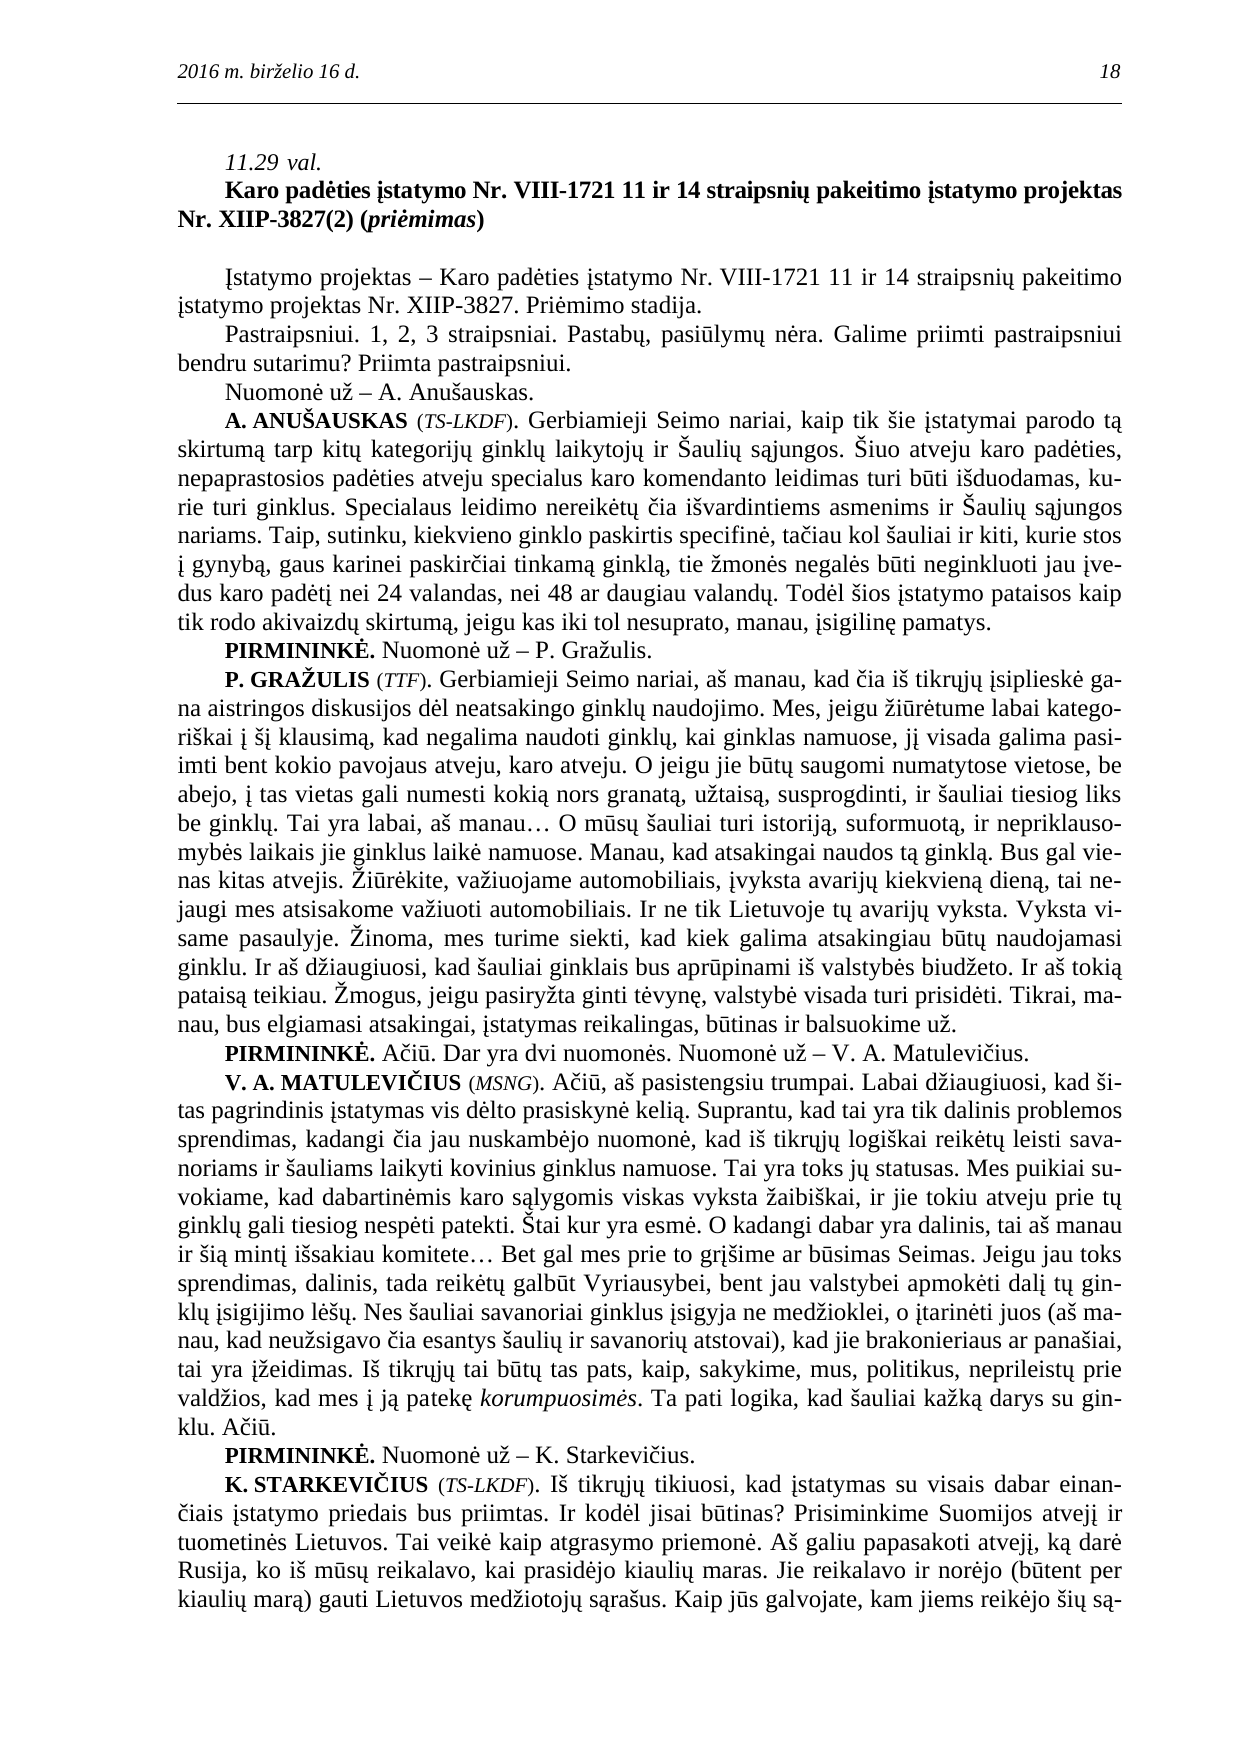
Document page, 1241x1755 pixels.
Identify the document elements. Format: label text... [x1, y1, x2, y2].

text A. ANUŠAUSKAS (TS-LKDF). Ger­bia­mie­ji Sei­mo na­riai, kaip tik šie įsta­ty­mai pa­ro­do tą skir­tu­mą tarp ki­tų ka­te­go­ri­jų gin­klų lai­ky­to­jų ir Šau­lių są­jun­gos. Šiuo at­ve­ju ka­ro pa­dė­ties, ne­pa­pras­to­sios pa­dė­ties at­ve­ju spe­cia­lus ka­ro ko­men­dan­to lei­di­mas tu­ri bū­ti iš­duo­da­mas, ku­rie tu­ri gin­klus. Spe­cia­laus lei­di­mo ne­rei­kė­tų čia iš­var­din­tiems as­me­nims ir Šau­lių są­jun­gos na­riams. Taip, su­tin­ku, kiek­vie­no gin­klo pa­skir­tis spe­ci­fi­nė, ta­čiau kol šau­liai ir ki­ti, ku­rie stos į gy­ny­bą, gaus ka­ri­nei pa­skir­čiai tin­ka­mą gin­klą, tie žmo­nės ne­ga­lės bū­ti ne­gin­kluo­ti jau įve­dus ka­ro pa­dė­tį nei 24 va­lan­das, nei 48 ar dau­giau va­lan­dų. To­dėl šios įsta­ty­mo pa­tai­sos kaip tik ro­do aki­vaiz­dų skir­tu­mą, jei­gu kas iki tol ne­su­pra­to, ma­nau, įsi­gi­li­nę pa­ma­tys. [177, 405, 1122, 635]
text PIRMININKĖ. Nuo­mo­nė už – P. Gra­žu­lis. [177, 635, 1122, 664]
text K. STARKEVIČIUS (TS-LKDF). Iš tik­rų­jų ti­kiuo­si, kad įsta­ty­mas su vi­sais da­bar ei­nan­čiais įsta­ty­mo prie­dais bus pri­im­tas. Ir ko­dėl ji­sai bū­ti­nas? Pri­si­min­ki­me Suo­mi­jos at­ve­jį ir tuo­me­ti­nės Lie­tu­vos. Tai vei­kė kaip at­gra­sy­mo prie­mo­nė. Aš ga­liu pa­pa­sa­ko­ti at­ve­jį, ką da­rė Ru­si­ja, ko iš mū­sų rei­ka­la­vo, kai pra­si­dė­jo kiau­lių ma­ras. Jie rei­ka­la­vo ir no­rė­jo (bū­tent per kiau­lių ma­rą) gau­ti Lie­tu­vos me­džio­to­jų są­ra­šus. Kaip jūs gal­vo­ja­te, kam jiems rei­kė­jo šių są­ [177, 1469, 1122, 1613]
text V. A. MATULEVIČIUS (MSNG). Ačiū, aš pa­si­steng­siu trum­pai. La­bai džiau­giuo­si, kad ši­tas pa­grin­di­nis įsta­ty­mas vis dėl­to pra­si­sky­nė ke­lią. Su­pran­tu, kad tai yra tik da­li­nis pro­ble­mos spren­di­mas, ka­dan­gi čia jau nu­skam­bė­jo nuo­mo­nė, kad iš tik­rų­jų lo­giš­kai rei­kė­tų leis­ti sa­va­no­riams ir šau­liams lai­ky­ti ko­vi­nius gin­klus na­muo­se. Tai yra toks jų sta­tu­sas. Mes pui­kiai su­vo­kia­me, kad da­bar­ti­nė­mis ka­ro są­ly­go­mis vis­kas vyks­ta žai­biš­kai, ir jie to­kiu at­ve­ju prie tų gin­klų ga­li tie­siog ne­spė­ti pa­tek­ti. Štai kur yra es­mė. O ka­dan­gi da­bar yra da­li­nis, tai aš ma­nau ir šią min­tį iš­sa­kiau ko­mi­te­te… Bet gal mes prie to grį­ši­me ar bū­si­mas Sei­mas. Jei­gu jau toks spren­di­mas, da­li­nis, ta­da rei­kė­tų gal­būt Vy­riau­sy­bei, bent jau vals­ty­bei ap­mo­kė­ti da­lį tų gin­klų įsi­gi­ji­mo lė­šų. Nes šau­liai sa­va­no­riai gin­klus įsi­gy­ja ne me­džiok­lei, o įta­ri­nė­ti juos (aš ma­nau, kad ne­už­si­ga­vo čia esan­tys šau­lių ir sa­va­no­rių at­sto­vai), kad jie bra­ko­nie­riaus ar pa­na­šiai, tai yra įžei­di­mas. Iš tik­rų­jų tai bū­tų tas pats, kaip, sa­ky­ki­me, mus, po­li­ti­kus, ne­pri­leis­tų prie val­džios, kad mes į ją pa­te­kę ko­rum­puo­si­mės. Ta pa­ti lo­gi­ka, kad šau­liai kaž­ką da­rys su gin­klu. Ačiū. [177, 1067, 1122, 1440]
text Pa­straips­niui. 1, 2, 3 straips­niai. Pa­sta­bų, pa­siū­ly­mų nė­ra. Ga­li­me pri­im­ti pa­straips­niui ben­dru su­ta­ri­mu? Pri­im­ta pa­straips­niui. [177, 319, 1122, 377]
text Nuo­mo­nė už – A. Anu­šaus­kas. [177, 377, 1122, 405]
text 11.29 val. [224, 148, 1122, 175]
text Įsta­ty­mo pro­jek­tas – Ka­ro pa­dė­ties įsta­ty­mo Nr. VIII-1721 11 ir 14 straips­nių pa­kei­ti­mo įsta­ty­mo pro­jek­tas Nr. XIIP-3827. Pri­ėmi­mo sta­di­ja. [177, 262, 1122, 319]
text Ka­ro pa­dė­ties įsta­ty­mo Nr. VIII-1721 11 ir 14 straips­nių pa­kei­ti­mo įsta­ty­mo pro­jek­tas Nr. XIIP-3827(2) (pri­ėmi­mas) [177, 175, 1122, 233]
text PIRMININKĖ. Ačiū. Dar yra dvi nuo­mo­nės. Nuo­mo­nė už – V. A. Ma­tu­le­vi­čius. [177, 1038, 1122, 1067]
text PIRMININKĖ. Nuo­mo­nė už – K. Star­ke­vi­čius. [177, 1440, 1122, 1469]
text P. GRAŽULIS (TTF). Ger­bia­mie­ji Sei­mo na­riai, aš ma­nau, kad čia iš tik­rų­jų įsi­plies­kė ga­na aist­rin­gos dis­ku­si­jos dėl ne­at­sa­kin­go gin­klų nau­do­ji­mo. Mes, jei­gu žiū­rė­tu­me la­bai ka­te­go­riš­kai į šį klau­si­mą, kad ne­ga­li­ma nau­do­ti gin­klų, kai gin­klas na­muo­se, jį vi­sa­da ga­li­ma pa­si­im­ti bent ko­kio pa­vo­jaus at­ve­ju, ka­ro at­ve­ju. O jei­gu jie bū­tų sau­go­mi nu­ma­ty­to­se vie­to­se, be abe­jo, į tas vie­tas ga­li nu­mes­ti ko­kią nors gra­na­tą, už­tai­są, su­sprog­din­ti, ir šau­liai tie­siog liks be gin­klų. Tai yra la­bai, aš ma­nau… O mū­sų šau­liai tu­ri is­to­ri­ją, su­for­muo­tą, ir ne­pri­klau­so­my­bės lai­kais jie gin­klus lai­kė na­muo­se. Ma­nau, kad at­sa­kin­gai nau­dos tą gin­klą. Bus gal vie­nas ki­tas at­ve­jis. Žiū­rė­ki­te, va­žiuo­ja­me au­to­mo­bi­liais, įvyks­ta ava­ri­jų kiek­vie­ną die­ną, tai ne­jau­gi mes at­si­sa­ko­me va­žiuo­ti au­to­mo­bi­liais. Ir ne tik Lie­tu­vo­je tų ava­ri­jų vyks­ta. Vyks­ta vi­sa­me pa­sau­ly­je. Ži­no­ma, mes tu­ri­me siek­ti, kad kiek ga­li­ma at­sa­kin­giau bū­tų nau­do­ja­ma­si gin­klu. Ir aš džiau­giuo­si, kad šau­liai gin­klais bus ap­rū­pi­na­mi iš vals­ty­bės biu­dže­to. Ir aš to­kią pa­tai­są tei­kiau. Žmo­gus, jei­gu pa­si­ryž­ta gin­ti tė­vy­nę, vals­ty­bė vi­sa­da tu­ri pri­si­dė­ti. Tik­rai, ma­nau, bus el­gia­ma­si at­sa­kin­gai, įsta­ty­mas rei­ka­lin­gas, bū­ti­nas ir bal­suo­ki­me už. [177, 664, 1122, 1038]
